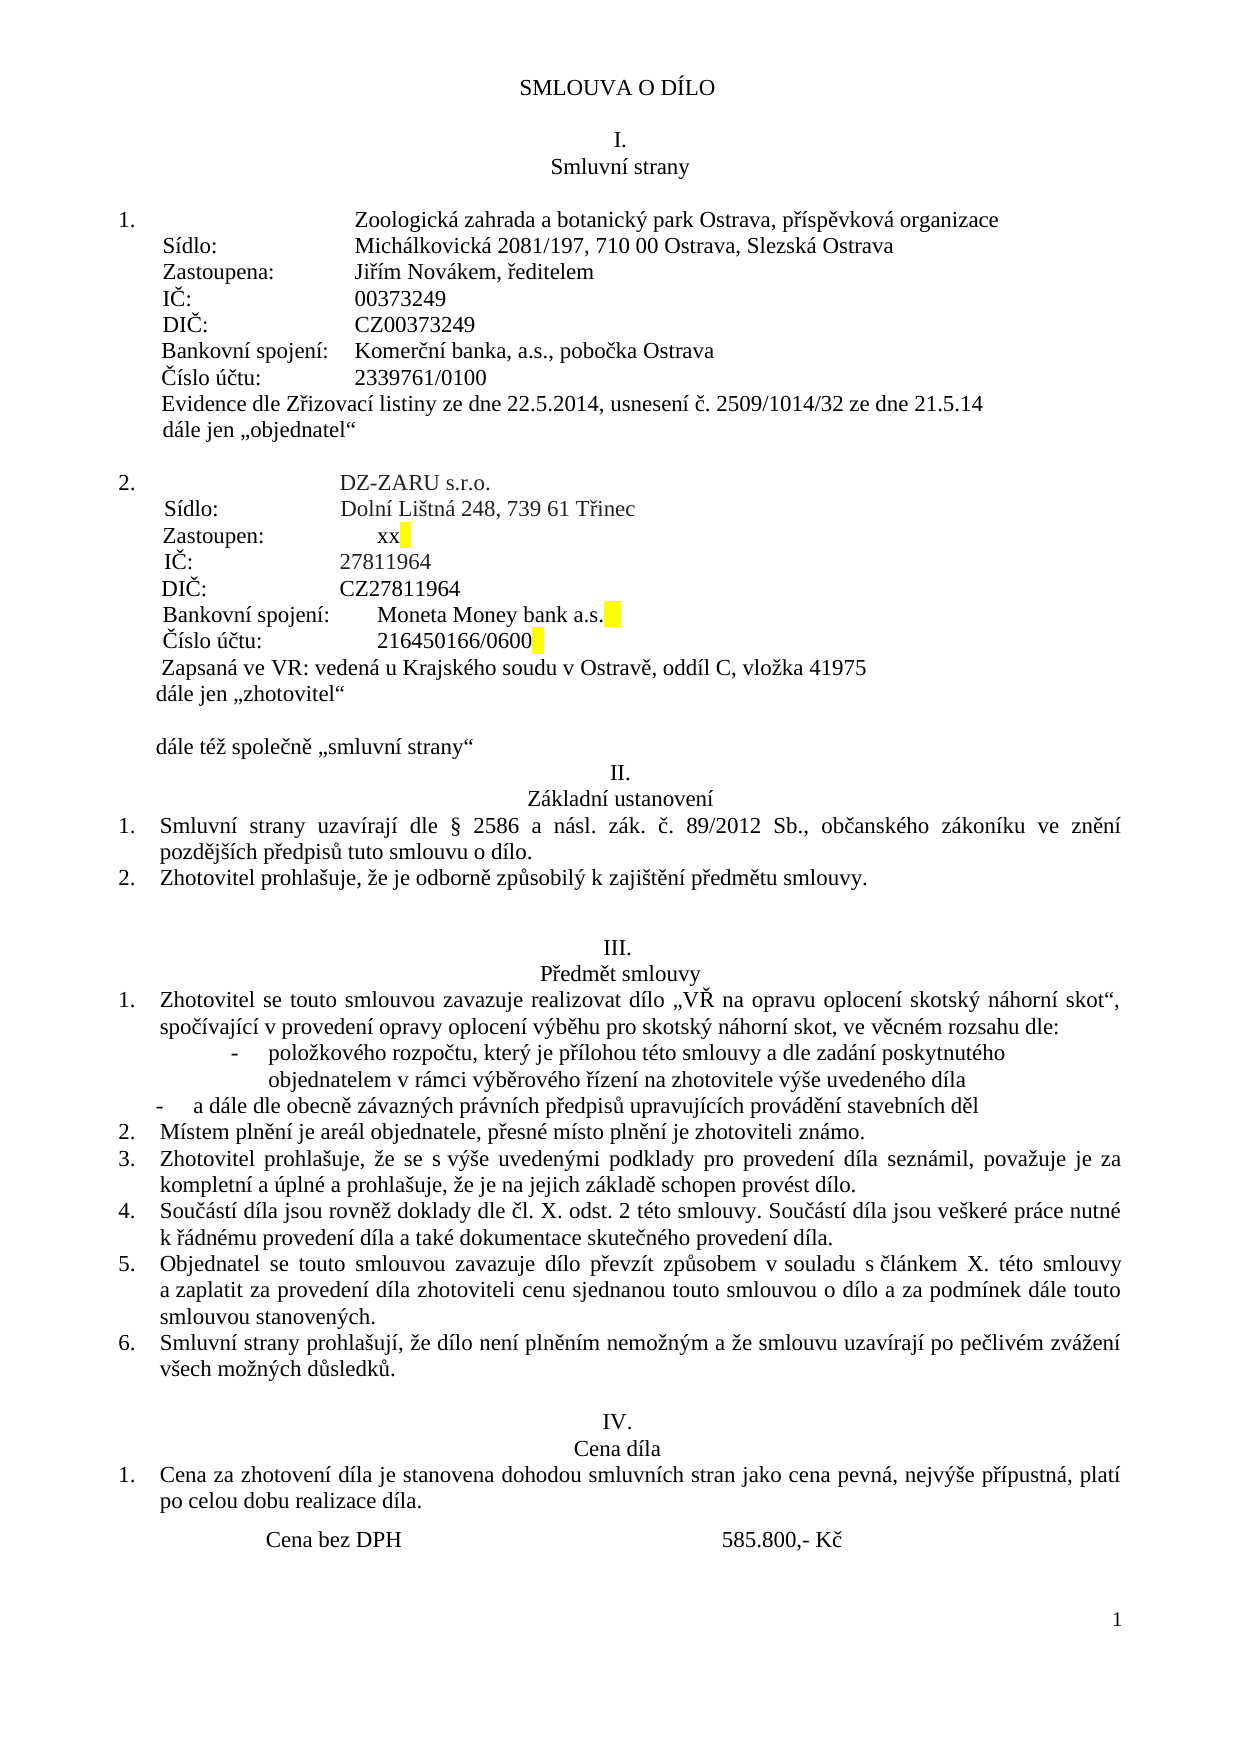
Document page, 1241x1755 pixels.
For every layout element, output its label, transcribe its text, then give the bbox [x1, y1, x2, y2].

text Číslo účtu: 216450166/0600 [156, 627, 1122, 654]
text Smlouva o dílo [118, 74, 1122, 100]
text IČ: 27811964 [118, 548, 1122, 574]
text DIČ: CZ27811964 [118, 574, 1122, 601]
text DIČ: CZ00373249 [156, 311, 1122, 337]
text Zastoupen: xx [156, 522, 1122, 548]
text Zastoupena: Jiřím Novákem, ředitelem [118, 258, 1122, 285]
text II. [118, 759, 1122, 785]
text Evidence dle Zřizovací listiny ze dne 22.5.2014, usnesení č. 2509/1014/32 ze dne 21.5.14 [156, 390, 1122, 416]
subtitle IV. [118, 1408, 1122, 1434]
text 2. DZ-ZARU s.r.o. [118, 469, 1122, 496]
list Cena za zhotovení díla je stanovena dohodou smluvních stran jako cena pevná, nejvýše přípustná, platí po celou dobu realizace díla. [118, 1461, 1122, 1514]
list Zhotovitel se touto smlouvou zavazuje realizovat dílo „VŘ na opravu oplocení skotský náhorní skot“, spočívající v provedení opravy oplocení výběhu pro skotský náhorní skot, ve věcném rozsahu dle: [118, 987, 1122, 1039]
text dále jen „zhotovitel“ [118, 680, 1122, 706]
text 1. Zoologická zahrada a botanický park Ostrava, příspěvková organizace [118, 206, 1122, 232]
text dále jen „objednatel“ [156, 416, 1122, 443]
text dále též společně „smluvní strany“ [156, 733, 1122, 759]
text III. [118, 934, 1122, 960]
list Smluvní strany uzavírají dle § 2586 a násl. zák. č. 89/2012 Sb., občanského zákoníku ve znění pozdějších předpisů tuto smlouvu o dílo. [118, 812, 1122, 864]
list Objednatel se touto smlouvou zavazuje dílo převzít způsobem v souladu s článkem X. této smlouvy a zaplatit za provedení díla zhotoviteli cenu sjednanou touto smlouvou o dílo a za podmínek dále touto smlouvou stanovených. [118, 1250, 1122, 1329]
text Smluvní strany [118, 153, 1122, 179]
text Číslo účtu: 2339761/0100 [156, 364, 1122, 390]
subtitle Cena díla [118, 1434, 1122, 1461]
text Sídlo: Michálkovická 2081/197, 710 00 Ostrava, Slezská Ostrava [118, 232, 1122, 258]
text Bankovní spojení: Moneta Money bank a.s. [156, 601, 1122, 627]
list Součástí díla jsou rovněž doklady dle čl. X. odst. 2 této smlouvy. Součástí díla jsou veškeré práce nutné k řádnému provedení díla a také dokumentace skutečného provedení díla. [118, 1197, 1122, 1250]
list položkového rozpočtu, který je přílohou této smlouvy a dle zadání poskytnutého objednatelem v rámci výběrového řízení na zhotovitele výše uvedeného díla [231, 1039, 1122, 1092]
text I. [118, 127, 1122, 153]
text Bankovní spojení: Komerční banka, a.s., pobočka Ostrava [156, 337, 1122, 364]
list Zhotovitel prohlašuje, že je odborně způsobilý k zajištění předmětu smlouvy. [118, 864, 1122, 891]
text Zapsaná ve VR: vedená u Krajského soudu v Ostravě, oddíl C, vložka 41975 [156, 654, 1122, 680]
subtitle Základní ustanovení [118, 785, 1122, 812]
list Zhotovitel prohlašuje, že se s výše uvedenými podklady pro provedení díla seznámil, považuje je za kompletní a úplné a prohlašuje, že je na jejich základě schopen provést dílo. [118, 1145, 1122, 1197]
text Předmět smlouvy [118, 960, 1122, 987]
list Místem plnění je areál objednatele, přesné místo plnění je zhotoviteli známo. [118, 1118, 1122, 1145]
text Cena bez DPH 585.800,- Kč [229, 1526, 1122, 1552]
text Sídlo: Dolní Lištná 248, 739 61 Třinec [118, 496, 1122, 522]
list Smluvní strany prohlašují, že dílo není plněním nemožným a že smlouvu uzavírají po pečlivém zvážení všech možných důsledků. [118, 1329, 1122, 1382]
list a dále dle obecně závazných právních předpisů upravujících provádění stavebních děl [156, 1092, 1122, 1118]
text IČ: 00373249 [156, 285, 1122, 311]
